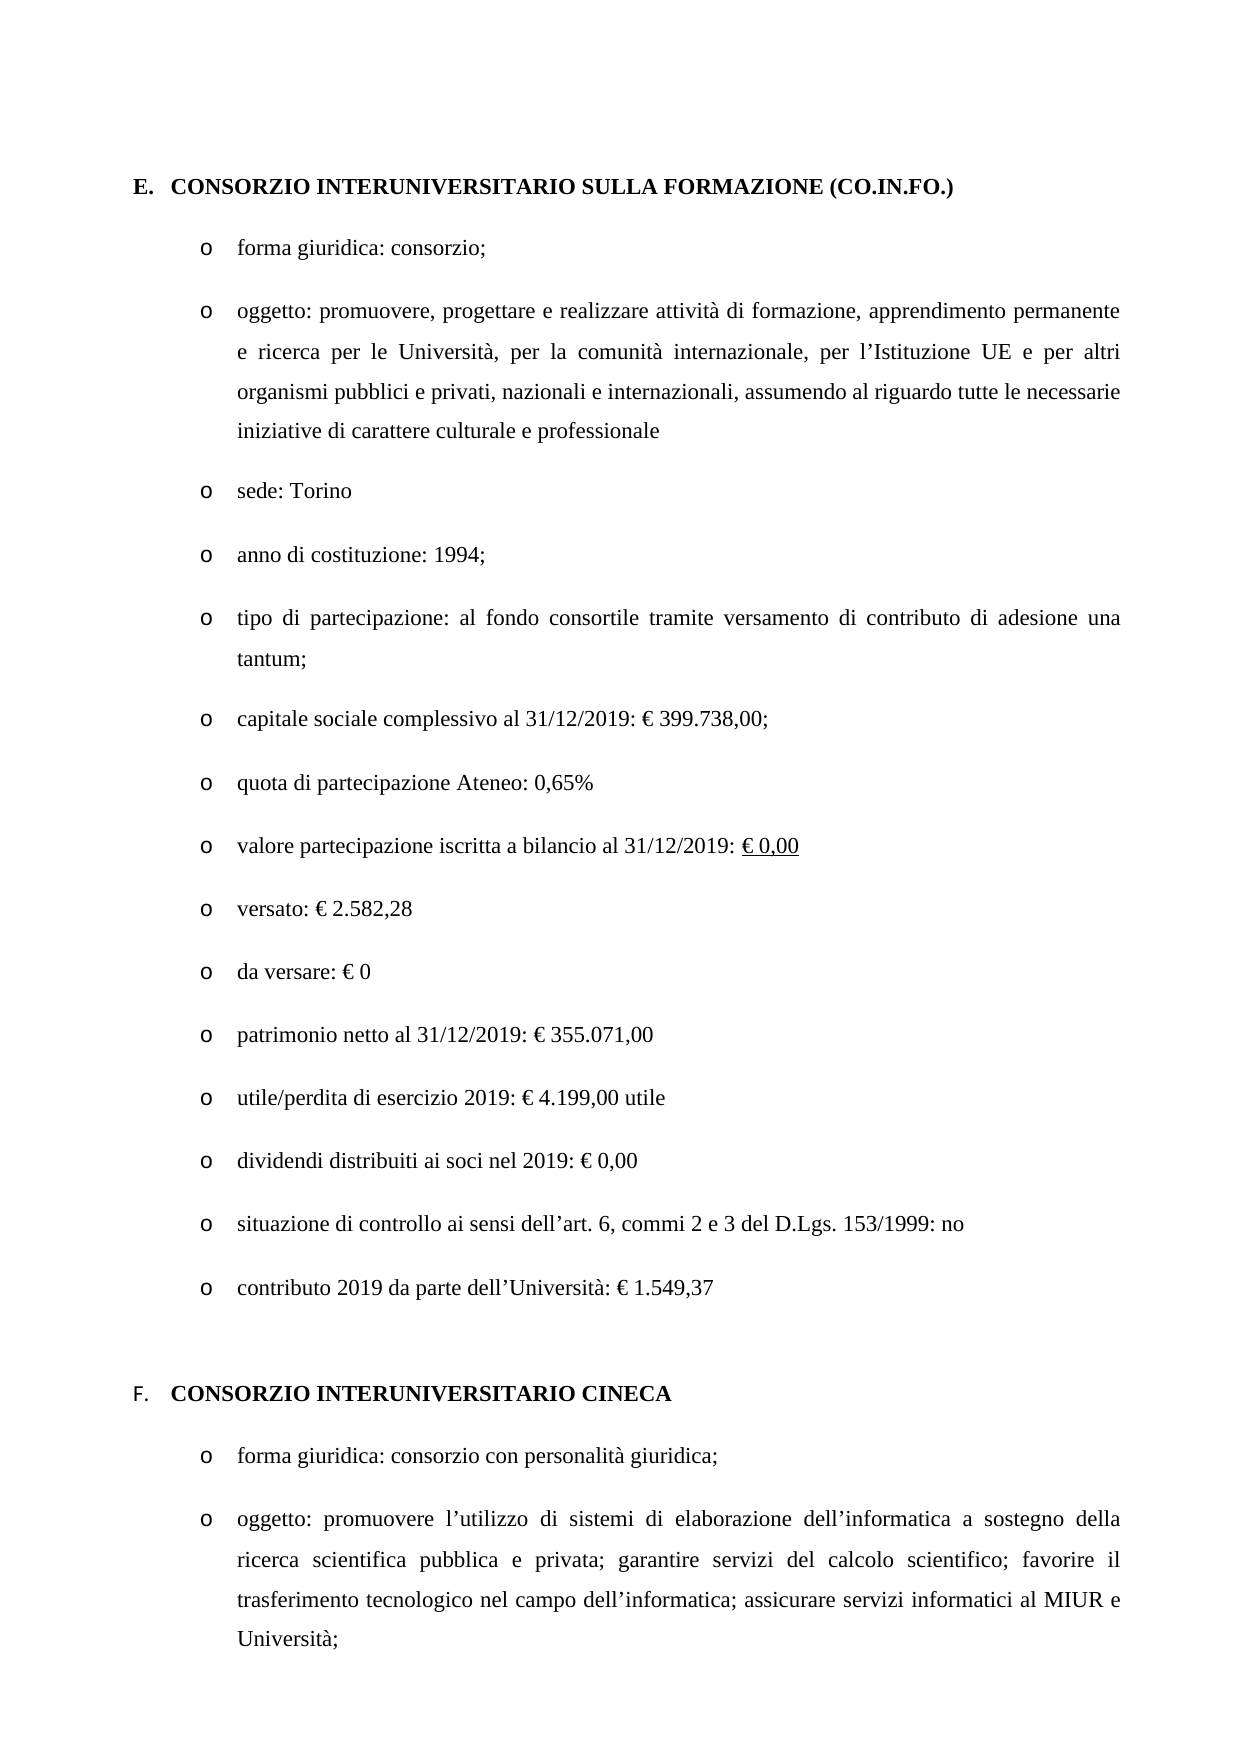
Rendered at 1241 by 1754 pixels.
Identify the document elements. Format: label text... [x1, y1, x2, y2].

list forma giuridica: consorzio; [199, 234, 1122, 262]
list contributo 2019 da parte dell’Università: € 1.549,37 [199, 1273, 1122, 1302]
list situazione di controllo ai sensi dell’art. 6, commi 2 e 3 del D.Lgs. 153/1999: no [199, 1210, 1122, 1239]
list Consorzio Interuniversitario SULLA FORMAZIONE (CO.IN.FO.) [133, 173, 1122, 200]
list utile/perdita di esercizio 2019: € 4.199,00 utile [199, 1084, 1122, 1112]
list versato: € 2.582,28 [199, 895, 1122, 923]
list oggetto: promuovere, progettare e realizzare attività di formazione, apprendimento permanente e ricerca per le Università, per la comunità internazionale, per l’Istituzione UE e per altri organismi pubblici e privati, nazionali e internazionali, assumendo al riguardo tutte le necessarie iniziative di carattere culturale e professionale [199, 297, 1122, 443]
list patrimonio netto al 31/12/2019: € 355.071,00 [199, 1021, 1122, 1049]
list sede: Torino [199, 477, 1122, 506]
list dividendi distribuiti ai soci nel 2019: € 0,00 [199, 1147, 1122, 1176]
list anno di costituzione: 1994; [199, 541, 1122, 569]
list Consorzio Interuniversitario CINECA [133, 1379, 1122, 1407]
list tipo di partecipazione: al fondo consortile tramite versamento di contributo di adesione una tantum; [199, 604, 1122, 671]
list oggetto: promuovere l’utilizzo di sistemi di elaborazione dell’informatica a sostegno della ricerca scientifica pubblica e privata; garantire servizi del calcolo scientifico; favorire il trasferimento tecnologico nel campo dell’informatica; assicurare servizi informatici al MIUR e Università; [199, 1505, 1122, 1652]
list capitale sociale complessivo al 31/12/2019: € 399.738,00; [199, 705, 1122, 734]
list quota di partecipazione Ateneo: 0,65% [199, 768, 1122, 797]
list valore partecipazione iscritta a bilancio al 31/12/2019: € 0,00 [199, 832, 1122, 860]
list forma giuridica: consorzio con personalità giuridica; [199, 1442, 1122, 1470]
list da versare: € 0 [199, 958, 1122, 986]
